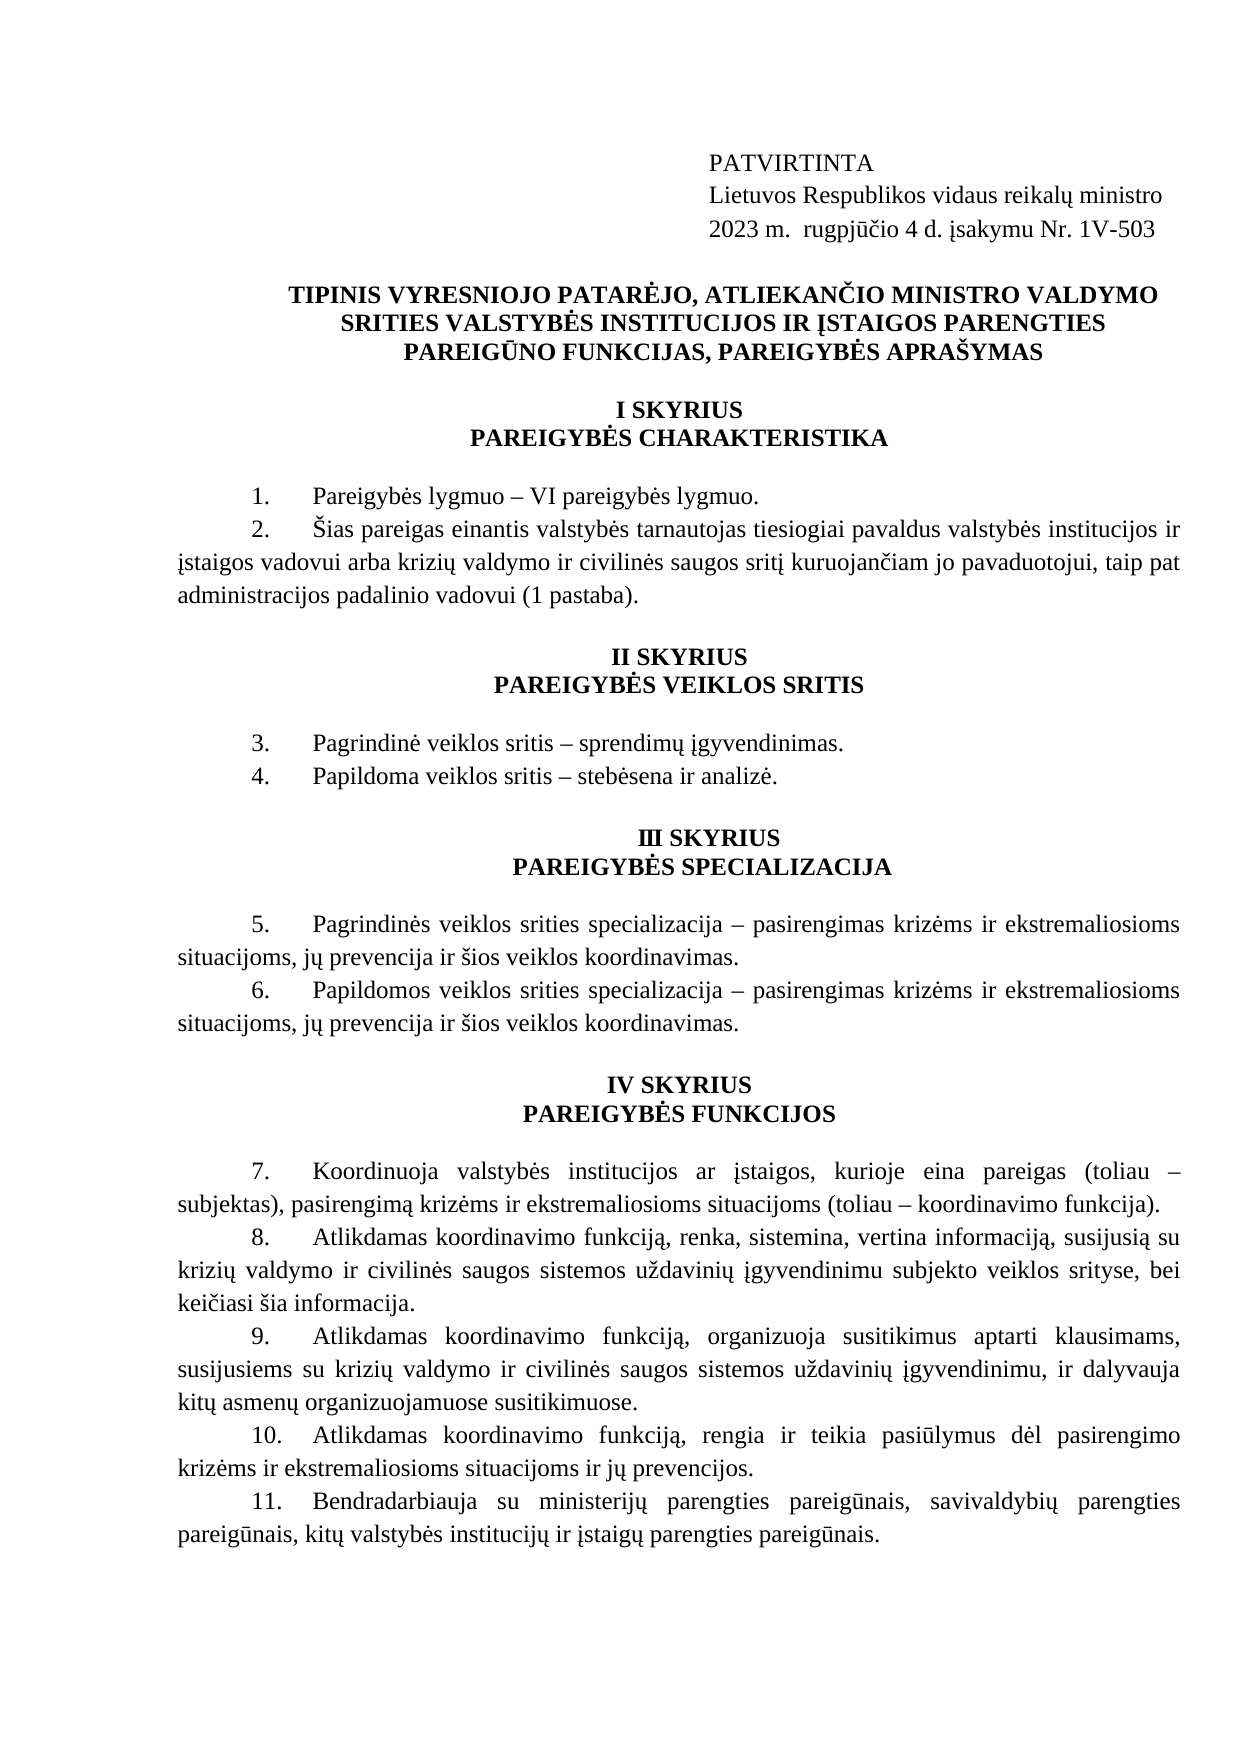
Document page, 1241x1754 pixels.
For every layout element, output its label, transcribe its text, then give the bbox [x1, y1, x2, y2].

text 4. Papildoma veiklos sritis – stebėsena ir analizė. [177, 761, 1181, 790]
text PATVIRTINTA [709, 148, 1181, 176]
text PAREIGYBĖS CHARAKTERISTIKA [177, 423, 1181, 452]
text 11. Bendradarbiauja su ministerijų parengties pareigūnais, savivaldybių parengties pareigūnais, kitų valstybės institucijų ir įstaigų parengties pareigūnais. [177, 1486, 1181, 1548]
text 3. Pagrindinė veiklos sritis – sprendimų įgyvendinimas. [177, 728, 1181, 757]
text 2023 m. rugpjūčio 4 d. įsakymu Nr. 1V-503 [709, 214, 1181, 242]
text PAREIGYBĖS VEIKLOS SRITIS [177, 671, 1181, 699]
text TIPINIS VYRESNIOJO PATARĖJO, ATLIEKANČIO MINISTRO VALDYMO SRITIES VALSTYBĖS INSTITUCIJOS IR ĮSTAIGOS PARENGTIES PAREIGŪNO FUNKCIJAS, PAREIGYBĖS APRAŠYMAS [266, 280, 1181, 366]
text III SKYRIUS [177, 823, 1181, 852]
text 10. Atlikdamas koordinavimo funkciją, rengia ir teikia pasiūlymus dėl pasirengimo krizėms ir ekstremaliosioms situacijoms ir jų prevencijos. [177, 1420, 1181, 1482]
text 8. Atlikdamas koordinavimo funkciją, renka, sistemina, vertina informaciją, susijusią su krizių valdymo ir civilinės saugos sistemos uždavinių įgyvendinimu subjekto veiklos srityse, bei keičiasi šia informacija. [177, 1222, 1181, 1317]
text Lietuvos Respublikos vidaus reikalų ministro [709, 181, 1181, 209]
text PAREIGYBĖS SPECIALIZACIJA0 [177, 852, 1181, 880]
text 5. Pagrindinės veiklos srities specializacija – pasirengimas krizėms ir ekstremaliosioms situacijoms, jų prevencija ir šios veiklos koordinavimas. [177, 909, 1181, 971]
text PAREIGYBĖS FUNKCIJOS [177, 1099, 1181, 1127]
text IV SKYRIUS [177, 1070, 1181, 1099]
text 6. Papildomos veiklos srities specializacija – pasirengimas krizėms ir ekstremaliosioms situacijoms, jų prevencija ir šios veiklos koordinavimas. [177, 975, 1181, 1037]
text I SKYRIUS [177, 395, 1181, 423]
text 1. Pareigybės lygmuo – VI pareigybės lygmuo. [177, 481, 1181, 510]
text II SKYRIUS [177, 642, 1181, 671]
text 9. Atlikdamas koordinavimo funkciją, organizuoja susitikimus aptarti klausimams, susijusiems su krizių valdymo ir civilinės saugos sistemos uždavinių įgyvendinimu, ir dalyvauja kitų asmenų organizuojamuose susitikimuose. [177, 1321, 1181, 1416]
text 7. Koordinuoja valstybės institucijos ar įstaigos, kurioje eina pareigas (toliau – subjektas), pasirengimą krizėms ir ekstremaliosioms situacijoms (toliau – koordinavimo funkcija). [177, 1156, 1181, 1218]
text 2. Šias pareigas einantis valstybės tarnautojas tiesiogiai pavaldus valstybės institucijos ir įstaigos vadovui arba krizių valdymo ir civilinės saugos sritį kuruojančiam jo pavaduotojui, taip pat administracijos padalinio vadovui (1 pastaba). [177, 514, 1181, 609]
